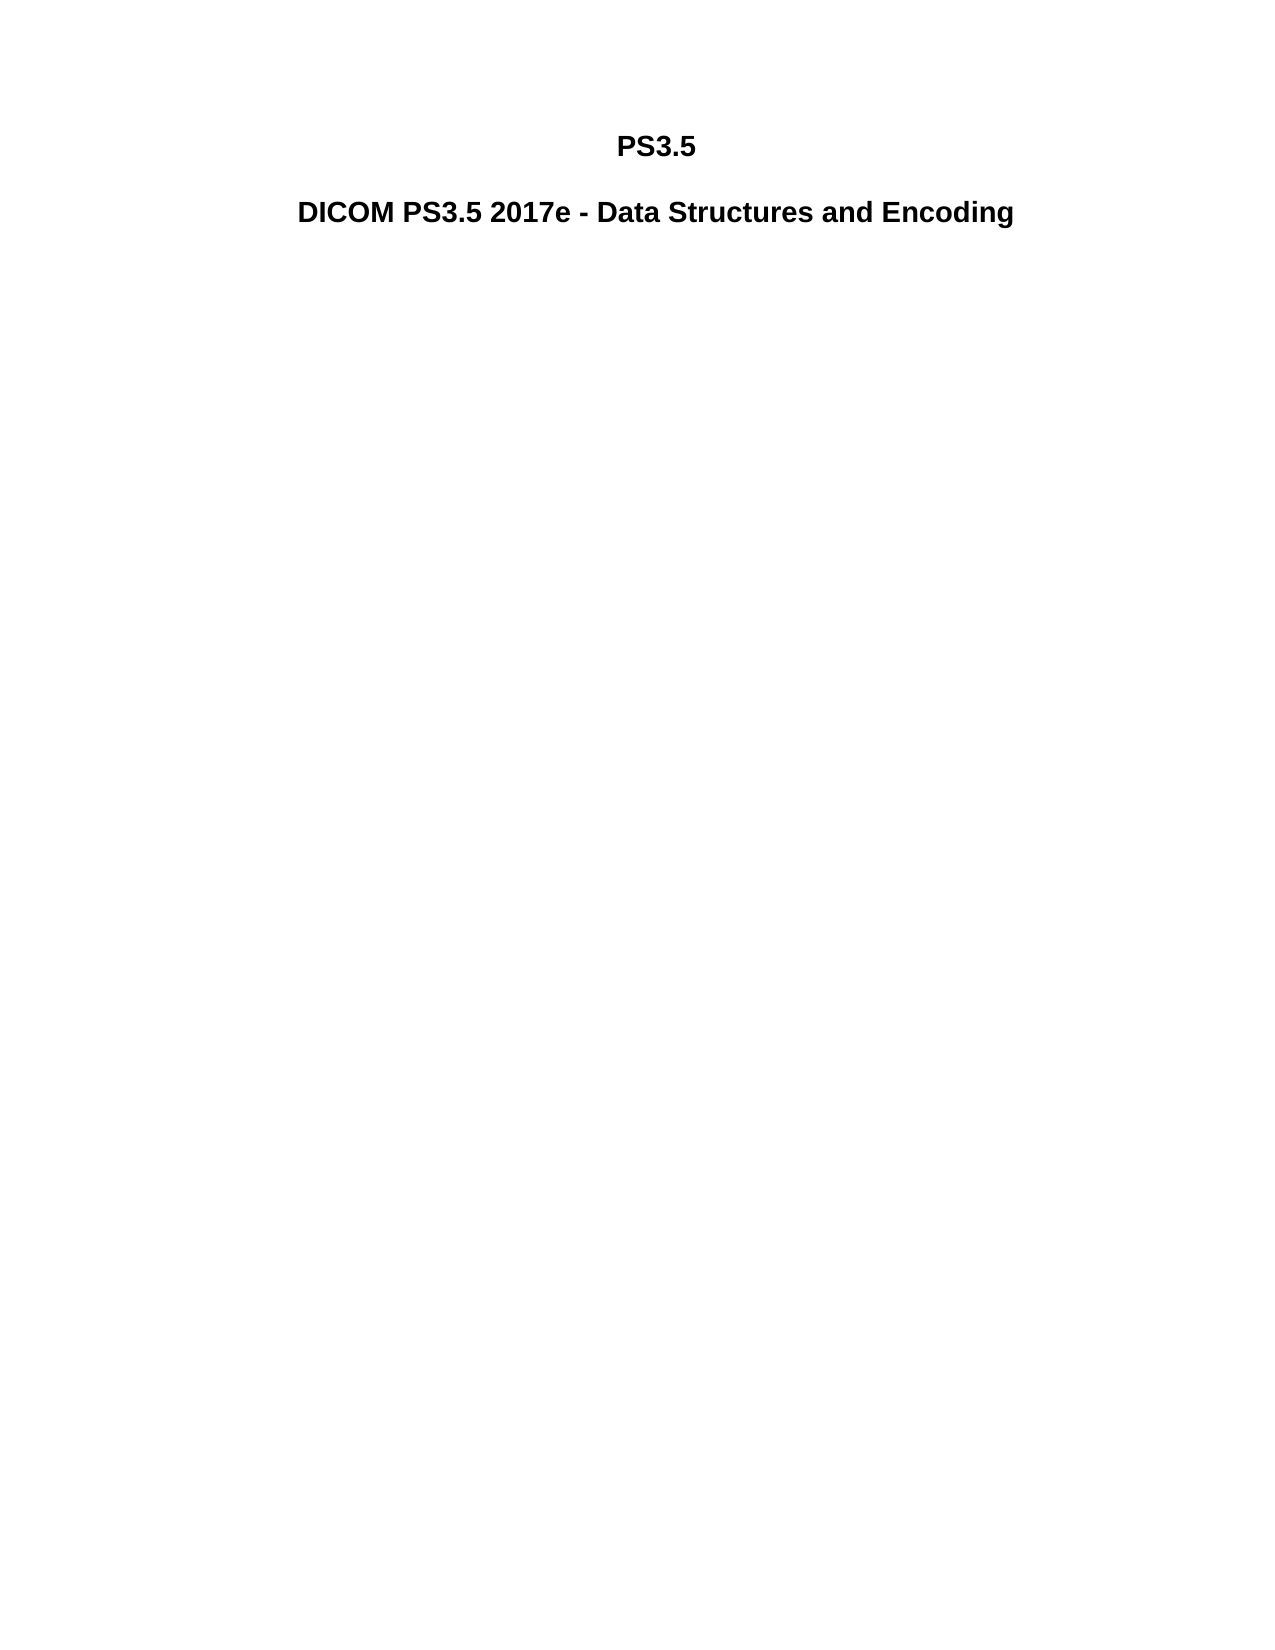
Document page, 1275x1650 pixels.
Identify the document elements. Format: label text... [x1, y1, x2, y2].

text DICOM PS3.5 2017e - Data Structures and Encoding [112, 195, 1200, 228]
text PS3.5 [112, 129, 1200, 162]
